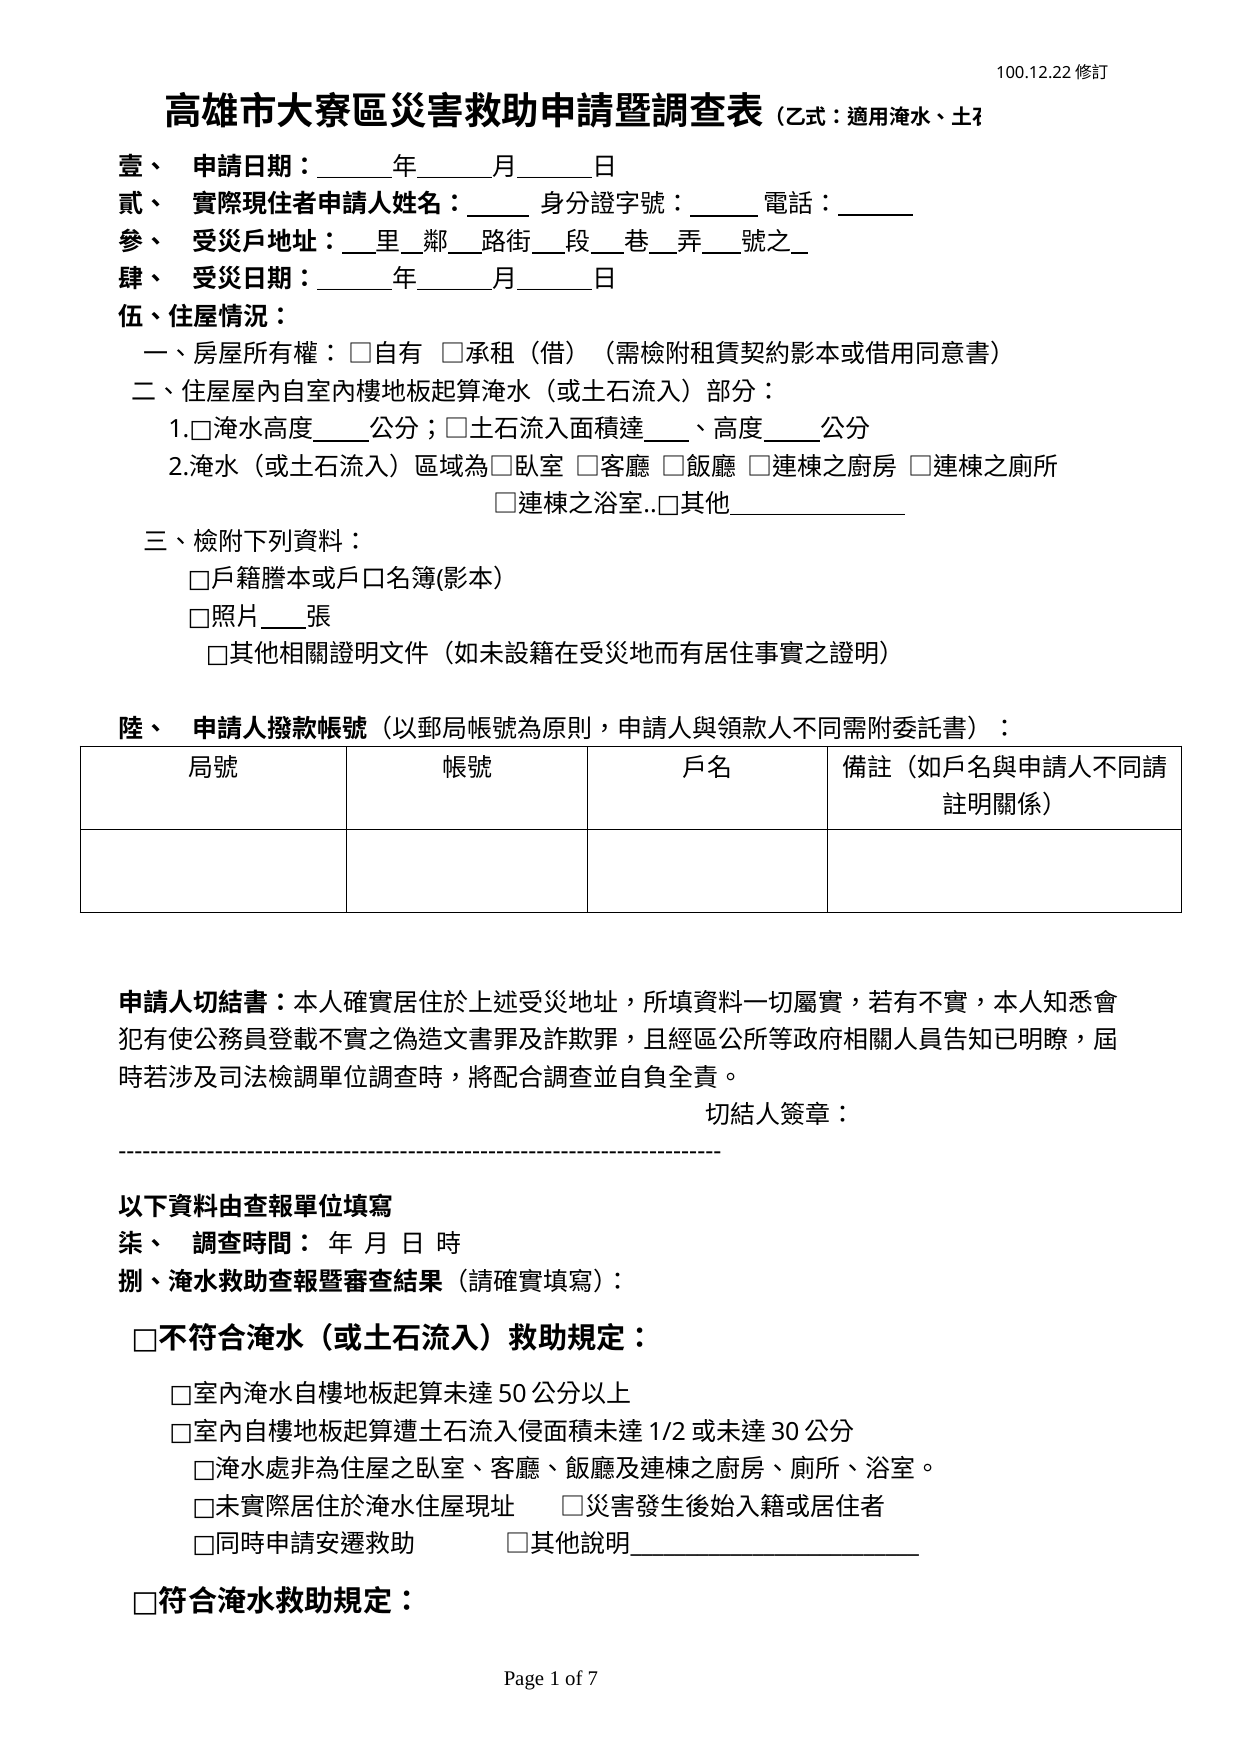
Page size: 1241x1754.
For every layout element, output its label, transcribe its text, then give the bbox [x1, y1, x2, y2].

table_cell [81, 830, 346, 912]
table_cell [588, 830, 827, 912]
list 申請人撥款帳號（以郵局帳號為原則，申請人與領款人不同需附委託書）： [118, 708, 1122, 746]
text □淹水處非為住屋之臥室、客廳、飯廳及連棟之廚房、廁所、浴室。 [166, 1448, 1122, 1486]
list 申請日期：＿＿＿年＿＿＿月＿＿＿日 [118, 146, 1122, 183]
text 高雄市大寮區災害救助申請暨調查表（乙式：適用淹水、土石流救助） [118, 52, 1143, 146]
text 2.淹水（或土石流入）區域為□臥室 □客廳 □飯廳 □連棟之廚房 □連棟之廁所 [168, 446, 1122, 483]
text □室內淹水自樓地板起算未達50公分以上 [118, 1373, 1122, 1411]
text □室內自樓地板起算遭土石流入侵面積未達1/2或未達30公分 [118, 1411, 1122, 1448]
text □照片 張 [168, 596, 1122, 633]
text 一、房屋所有權： □自有 □承租（借）（需檢附租賃契約影本或借用同意書） 二、住屋屋內自室內樓地板起算淹水（或土石流入）部分： [118, 333, 1122, 408]
text □其他相關證明文件（如未設籍在受災地而有居住事實之證明） [118, 633, 1122, 671]
text 捌、淹水救助查報暨審查結果（請確實填寫）： □不符合淹水（或土石流入）救助規定： [118, 1261, 1122, 1373]
text 100.12.22修訂 [996, 59, 1128, 84]
text □連棟之浴室..□其他＿＿＿＿＿＿＿ [168, 483, 1122, 521]
list 受災戶地址： 里 鄰 路街 段 巷 弄 號之 [118, 221, 1122, 258]
list 調查時間： 年 月 日 時 [118, 1223, 1122, 1261]
text □戶籍謄本或戶口名簿(影本） [168, 558, 1122, 596]
text 1.□淹水高度 公分；□土石流入面積達 、高度 公分 [118, 408, 1122, 446]
text □同時申請安遷救助 □其他說明__________________________ [166, 1523, 1122, 1561]
table_header 局號 [81, 747, 346, 829]
text --------------------------------------------------------------------------- [118, 1131, 1122, 1169]
text □未實際居住於淹水住屋現址 □災害發生後始入籍或居住者 [166, 1486, 1122, 1523]
text 切結人簽章： [118, 1094, 1122, 1131]
table_header 備註（如戶名與申請人不同請註明關係） [828, 747, 1181, 829]
text 三、檢附下列資料： [118, 521, 1122, 558]
text 以下資料由查報單位填寫 [118, 1186, 1122, 1223]
list 受災日期：＿＿＿年＿＿＿月＿＿＿日 [118, 258, 1122, 296]
list 實際現住者申請人姓名： 身分證字號： 電話： [118, 183, 1122, 221]
table_cell [347, 830, 587, 912]
text □符合淹水救助規定： [118, 1561, 1122, 1636]
table_header 帳號 [347, 747, 587, 829]
table_cell [828, 830, 1181, 912]
list 住屋情況： [118, 296, 1122, 333]
text 申請人切結書：本人確實居住於上述受災地址，所填資料一切屬實，若有不實，本人知悉會犯有使公務員登載不實之偽造文書罪及詐欺罪，且經區公所等政府相關人員告知已明瞭，屆時若涉及司法檢調單位調查時，將配合調查並自負全責。 [118, 981, 1122, 1094]
table_header 戶名 [588, 747, 827, 829]
